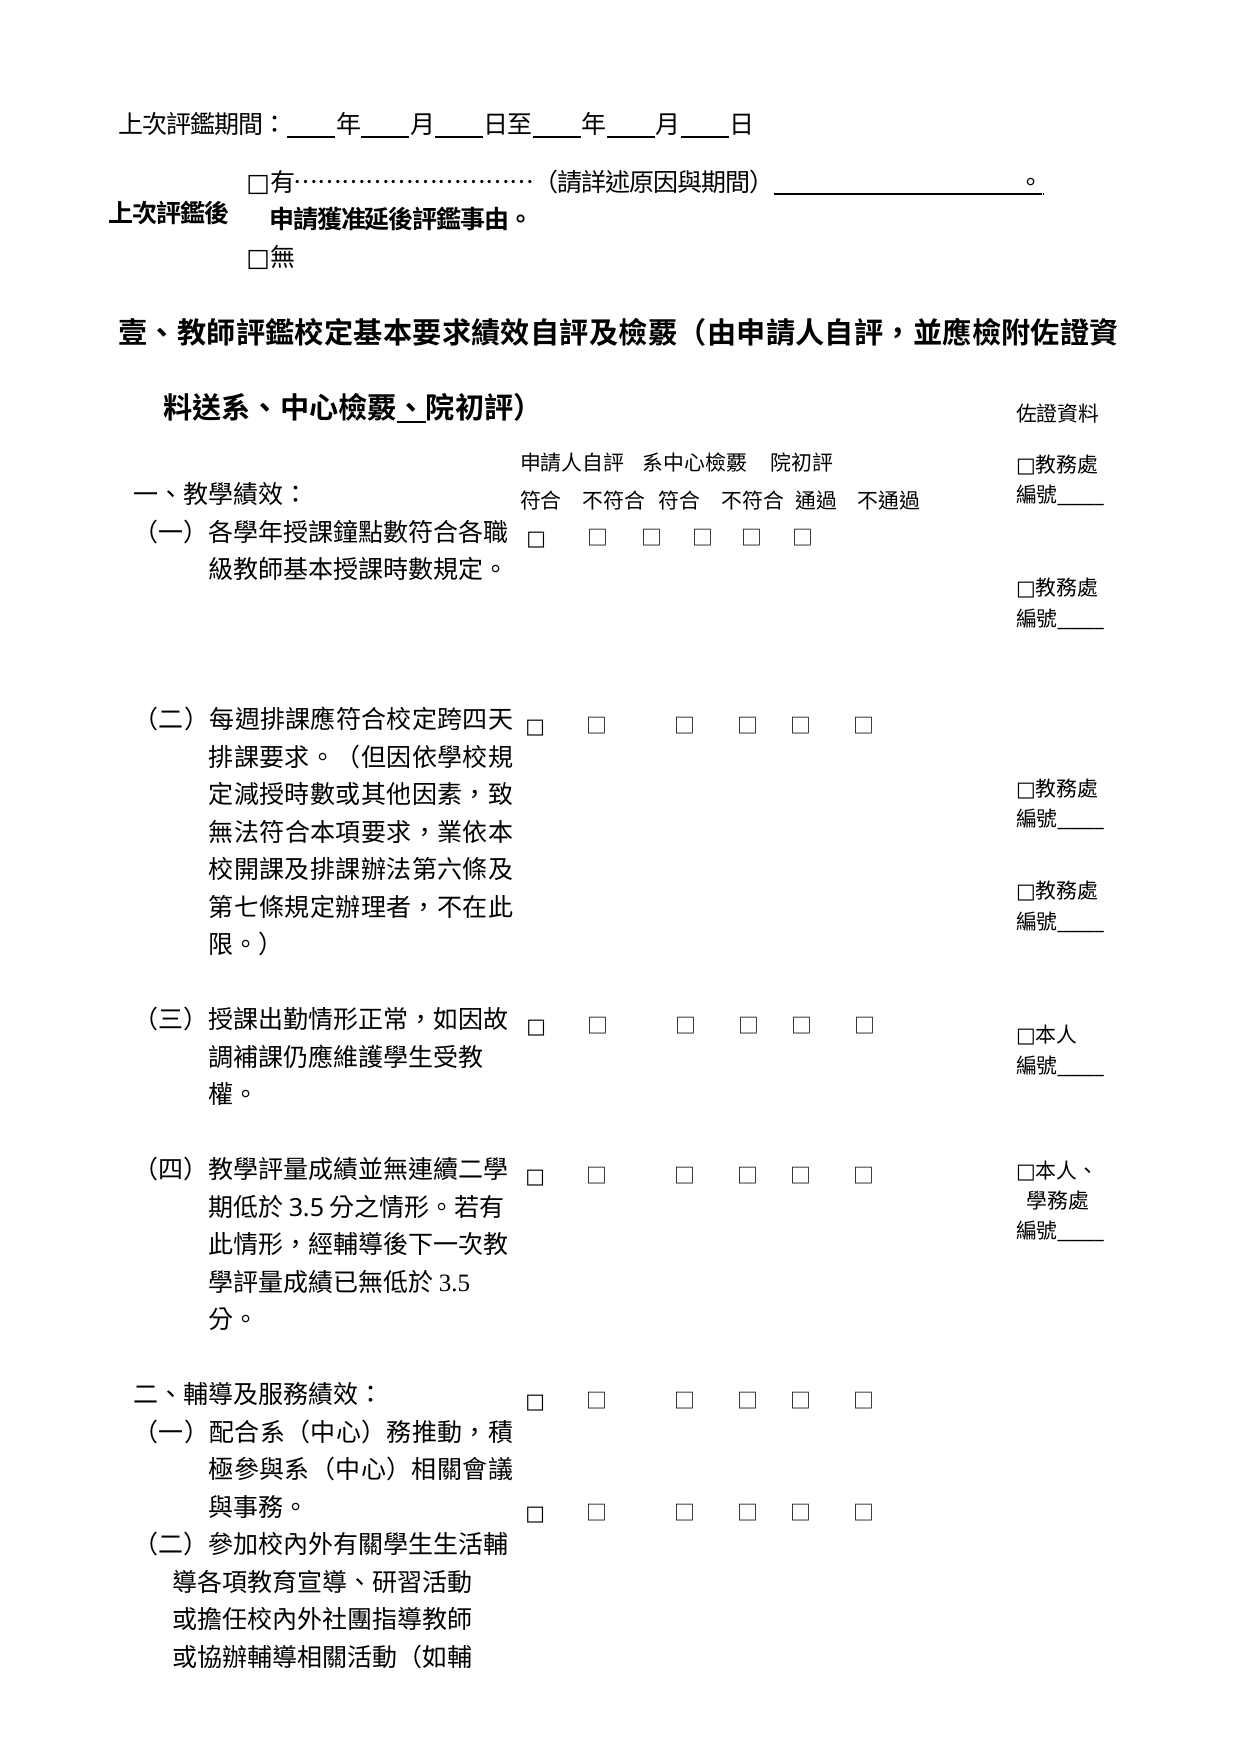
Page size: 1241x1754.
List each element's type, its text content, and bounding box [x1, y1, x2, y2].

table_header □有…………………………（請詳述原因與期間） 。 申請獲准延後評鑑事由。 □無 [243, 162, 1169, 282]
table_header 申請人自評 系中心檢覈 院初評 符合 不符合 符合 不符合 通過 不通過 □ □ □ □ □ □ □ □ □ □ □ □ □ □ □ □ □ □ □ □ □ □ □ □ □ □ □ □ □ □ □ □ □ □ □ □ 申請人自評 系中心檢覈 院初評 符合 不符合 符合 不符合 通過 不通過 □ □ □ □ □ □ □ □ □ □ □ □ □ □ □ □ □ □ □ □ □ □ □ □ □ □ □ □ □ □ 申請人自評 系中心檢覈 院初評 符合 不符合 符合 不符合 通過 不通過 □ □ □ □ □ □ [517, 443, 1240, 1674]
text 編號_____ [1016, 803, 1136, 833]
text □教務處 [1016, 448, 1136, 479]
text 編號_____ [1016, 479, 1136, 509]
text 編號_____ [1016, 602, 1136, 632]
text □本人 [1016, 1019, 1136, 1049]
table_header 上次評鑑後 [106, 162, 243, 282]
text □教務處 [1016, 875, 1136, 905]
text □教務處 [1016, 772, 1136, 803]
text □本人、 [1016, 1154, 1136, 1184]
text 編號_____ [1016, 1215, 1136, 1245]
text 學務處 [1016, 1184, 1136, 1215]
text 壹、教師評鑑校定基本要求績效自評及檢覈（由申請人自評，並應檢附佐證資料送系、中心檢覈、院初評） [118, 293, 1151, 1398]
table_header 一、教學績效： （一）各學年授課鐘點數符合各職級教師基本授課時數規定。 （二）每週排課應符合校定跨四天排課要求。（但因依學校規定減授時數或其他因素，致無法符合本項要求，業依本校開課及排課辦法第六條及第七條規定辦理者，不在此限。） （三）授課出勤情形正常，如因故調補課仍應維護學生受教權。 （四）教學評量成績並無連續二學期低於3.5分之情形。若有此情形，經輔導後下一次教學評量成績已無低於3.5分。 二、輔導及服務績效： （一）配合系（中心）務推動，積極參與系（中心）相關會議與事務。 （二）參加校內外有關學生生活輔 導各項教育宣導、研習活動 或擔任校內外社團指導教師 或協辦輔導相關活動（如輔 [131, 443, 517, 1674]
text 上次評鑑期間： 年 月 日至 年 月 日 [118, 104, 1122, 142]
text 佐證資料 [1016, 397, 1136, 428]
text □教務處 [1016, 572, 1136, 602]
text 編號_____ [1016, 1049, 1136, 1079]
text 編號_____ [1016, 905, 1136, 935]
